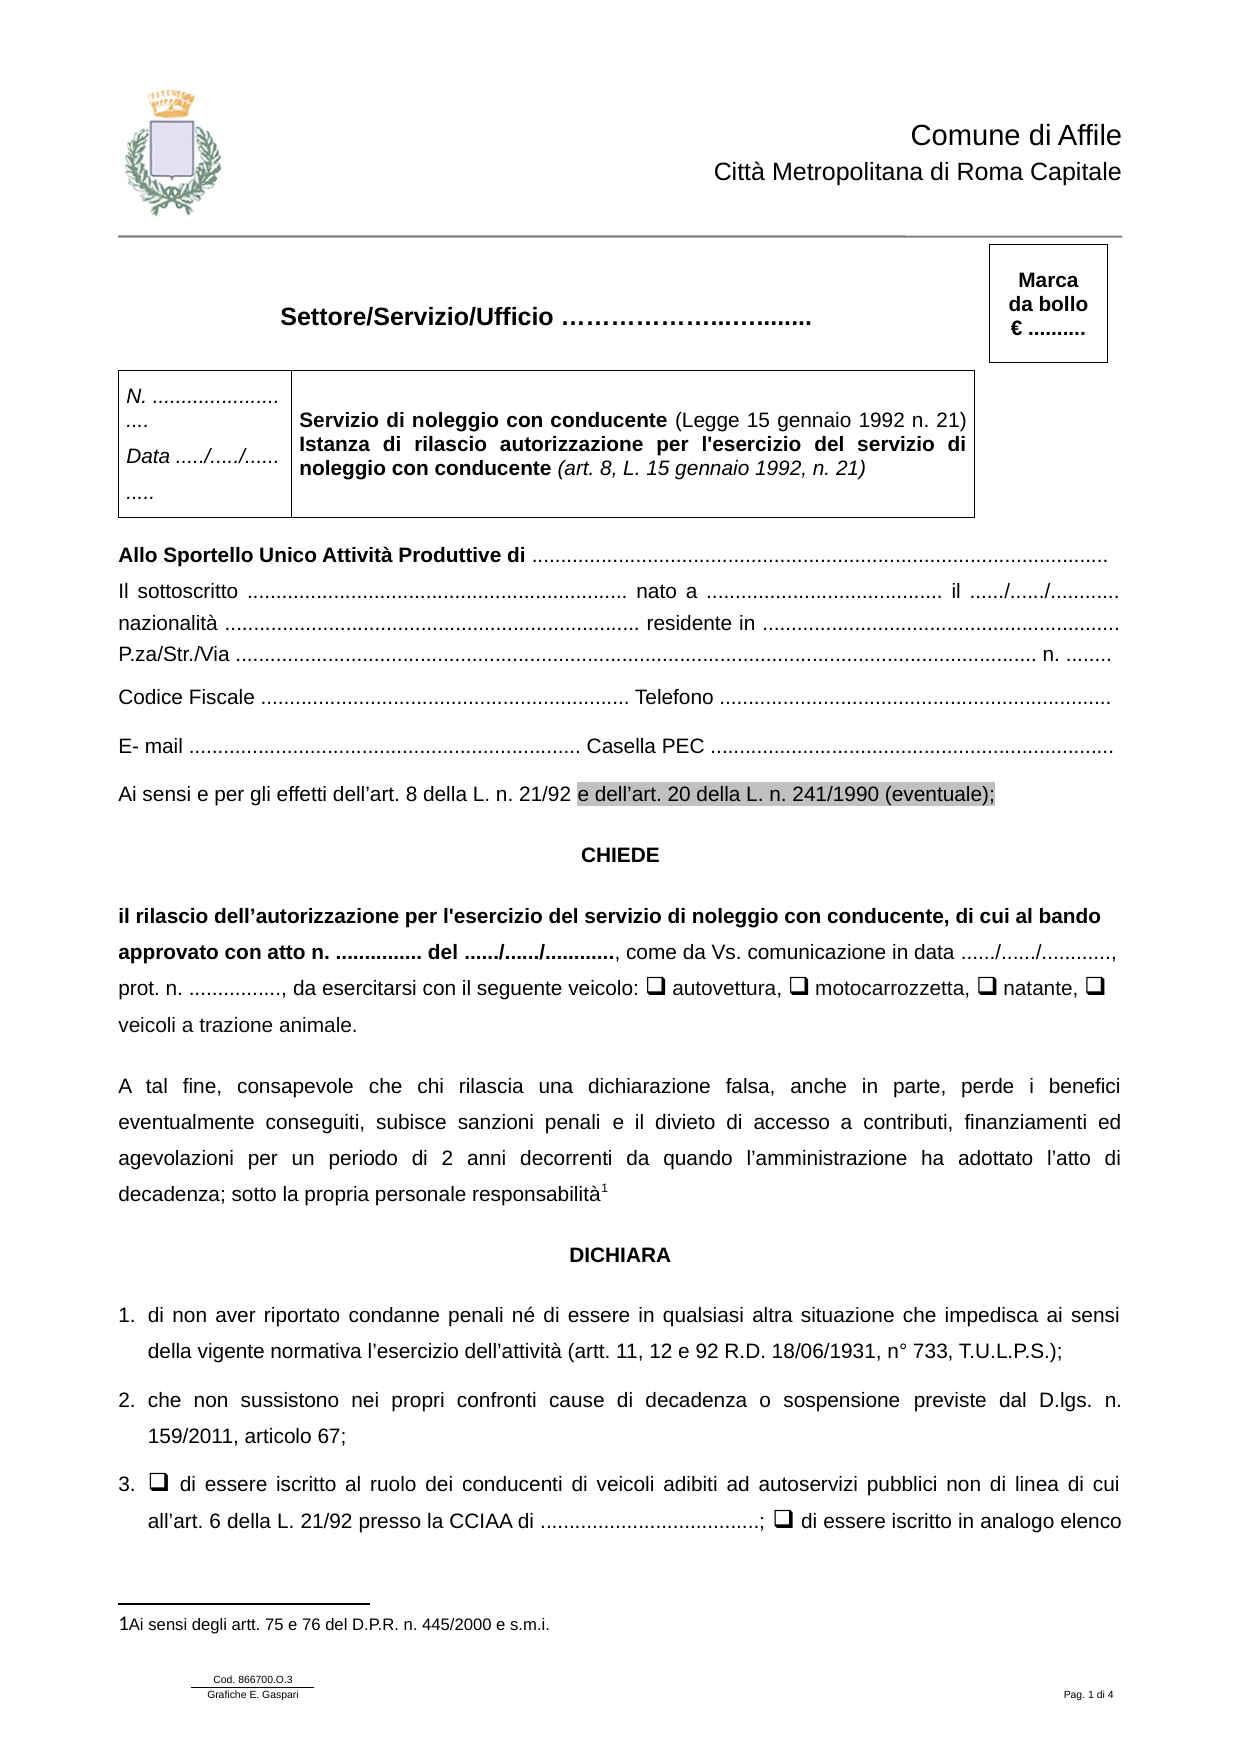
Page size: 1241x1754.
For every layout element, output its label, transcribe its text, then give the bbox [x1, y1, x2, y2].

subtitle DICHIARA [118, 1242, 1122, 1266]
text Il sottoscritto .................................................................. nato a ......................................... il ....../....../............ nazionalità ........................................................................ residente in .............................................................. P.za/Str./Via ........................................................................................................................................... n. ........ [118, 579, 1122, 665]
list di non aver riportato condanne penali né di essere in qualsiasi altra situazione che impedisca ai sensi della vigente normativa l’esercizio dell’attività (artt. 11, 12 e 92 R.D. 18/06/1931, n° 733, T.U.L.P.S.); [118, 1303, 1122, 1363]
table_header N. .......................... Data ...../...../........... [119, 371, 291, 517]
text Ai sensi e per gli effetti dell’art. 8 della L. n. 21/92 e dell’art. 20 della L. n. 241/1990 (eventuale); [118, 782, 1122, 806]
table_header Marca da bollo € .......... [990, 245, 1107, 362]
text A tal fine, consapevole che chi rilascia una dichiarazione falsa, anche in parte, perde i benefici eventualmente conseguiti, subisce sanzioni penali e il divieto di accesso a contributi, finanziamenti ed agevolazioni per un periodo di 2 anni decorrenti da quando l’amministrazione ha adottato l’atto di decadenza; sotto la propria personale responsabilità [118, 1074, 1122, 1205]
text Allo Sportello Unico Attività Produttive di .................................................................................................... [118, 543, 1122, 567]
subtitle  di essere iscritto al ruolo dei conducenti di veicoli adibiti ad autoservizi pubblici non di linea di cui all’art. 6 della L. 21/92 presso la CCIAA di ......................................;  di essere iscritto in analogo elenco [118, 1472, 1122, 1534]
text Codice Fiscale ................................................................ Telefono .................................................................... [118, 685, 1122, 709]
subtitle CHIEDE [118, 843, 1122, 867]
table_header Servizio di noleggio con conducente (Legge 15 gennaio 1992 n. 21) Istanza di rilascio autorizzazione per l'esercizio del servizio di noleggio con conducente (art. 8, L. 15 gennaio 1992, n. 21) [292, 371, 974, 517]
text Settore/Servizio/Ufficio ………………...…........ [118, 302, 989, 331]
text E- mail .................................................................... Casella PEC ...................................................................... [118, 733, 1122, 757]
subtitle il rilascio dell’autorizzazione per l'esercizio del servizio di noleggio con conducente, di cui al bando approvato con atto n. ............... del ....../....../............, come da Vs. comunicazione in data ....../....../............, prot. n. ................, da esercitarsi con il seguente veicolo:  autovettura,  motocarrozzetta,  natante,  veicoli a trazione animale. [118, 904, 1122, 1037]
text Ai sensi degli artt. 75 e 76 del D.P.R. n. 445/2000 e s.m.i. [118, 1610, 1122, 1636]
text Comune di Affile [224, 118, 1122, 152]
list che non sussistono nei propri confronti cause di decadenza o sospensione previste dal D.lgs. n. 159/2011, articolo 67; [118, 1388, 1122, 1448]
text Città Metropolitana di Roma Capitale [224, 157, 1122, 185]
picture [122, 87, 224, 219]
